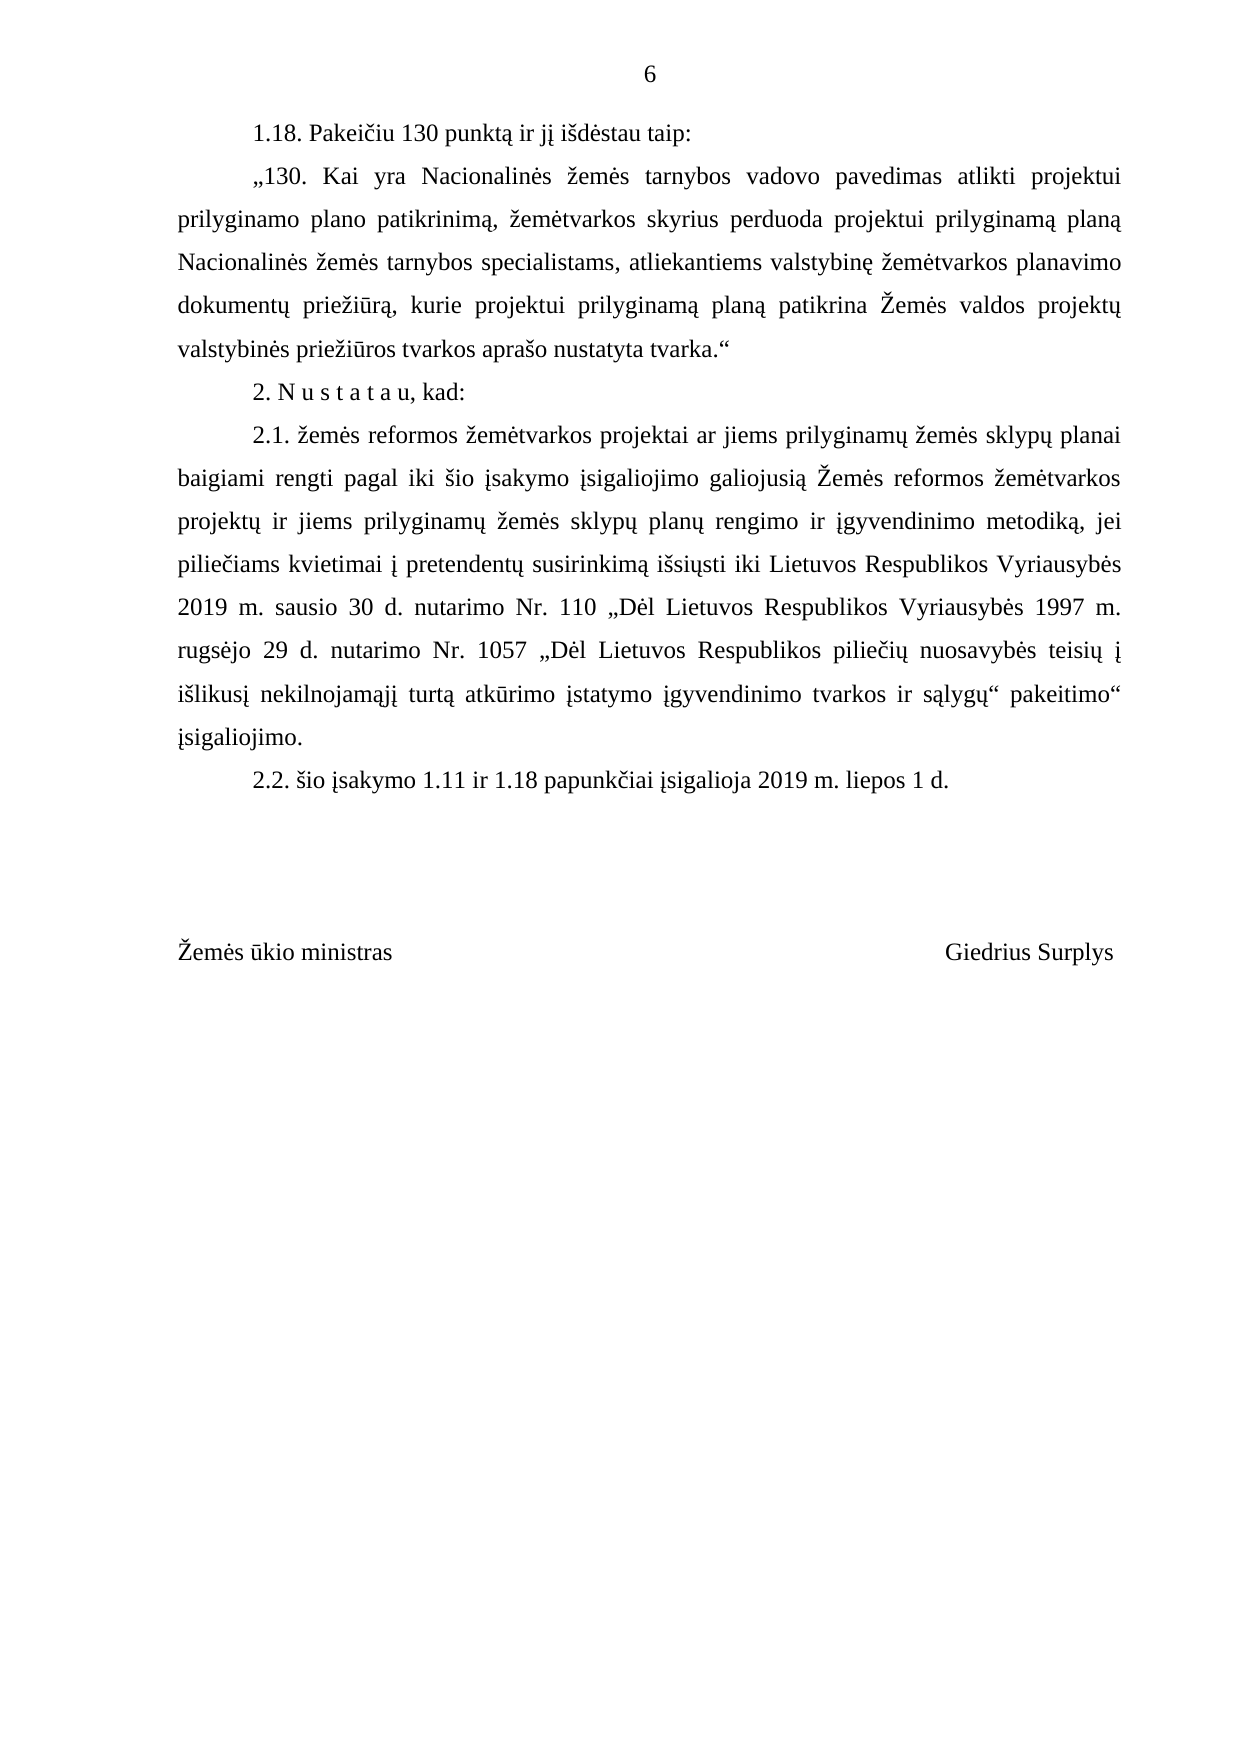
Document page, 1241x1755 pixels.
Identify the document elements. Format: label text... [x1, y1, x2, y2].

text 2. N u s t a t a u, kad: [177, 377, 1122, 406]
text 2.1. žemės reformos žemėtvarkos projektai ar jiems prilyginamų žemės sklypų planai baigiami rengti pagal iki šio įsakymo įsigaliojimo galiojusią Žemės reformos žemėtvarkos projektų ir jiems prilyginamų žemės sklypų planų rengimo ir įgyvendinimo metodiką, jei piliečiams kvietimai į pretendentų susirinkimą išsiųsti iki Lietuvos Respublikos Vyriausybės 2019 m. sausio 30 d. nutarimo Nr. 110 „Dėl Lietuvos Respublikos Vyriausybės 1997 m. rugsėjo 29 d. nutarimo Nr. 1057 „Dėl Lietuvos Respublikos piliečių nuosavybės teisių į išlikusį nekilnojamąjį turtą atkūrimo įstatymo įgyvendinimo tvarkos ir sąlygų“ pakeitimo“ įsigaliojimo. [177, 420, 1122, 751]
text 1.18. Pakeičiu 130 punktą ir jį išdėstau taip: [177, 118, 1122, 147]
text 2.2. šio įsakymo 1.11 ir 1.18 papunkčiai įsigalioja 2019 m. liepos 1 d. [177, 765, 1122, 794]
text „130. Kai yra Nacionalinės žemės tarnybos vadovo pavedimas atlikti projektui prilyginamo plano patikrinimą, žemėtvarkos skyrius perduoda projektui prilyginamą planą Nacionalinės žemės tarnybos specialistams, atliekantiems valstybinę žemėtvarkos planavimo dokumentų priežiūrą, kurie projektui prilyginamą planą patikrina Žemės valdos projektų valstybinės priežiūros tvarkos aprašo nustatyta tvarka.“ [177, 161, 1122, 362]
text Žemės ūkio ministras Giedrius Surplys [177, 937, 1122, 966]
